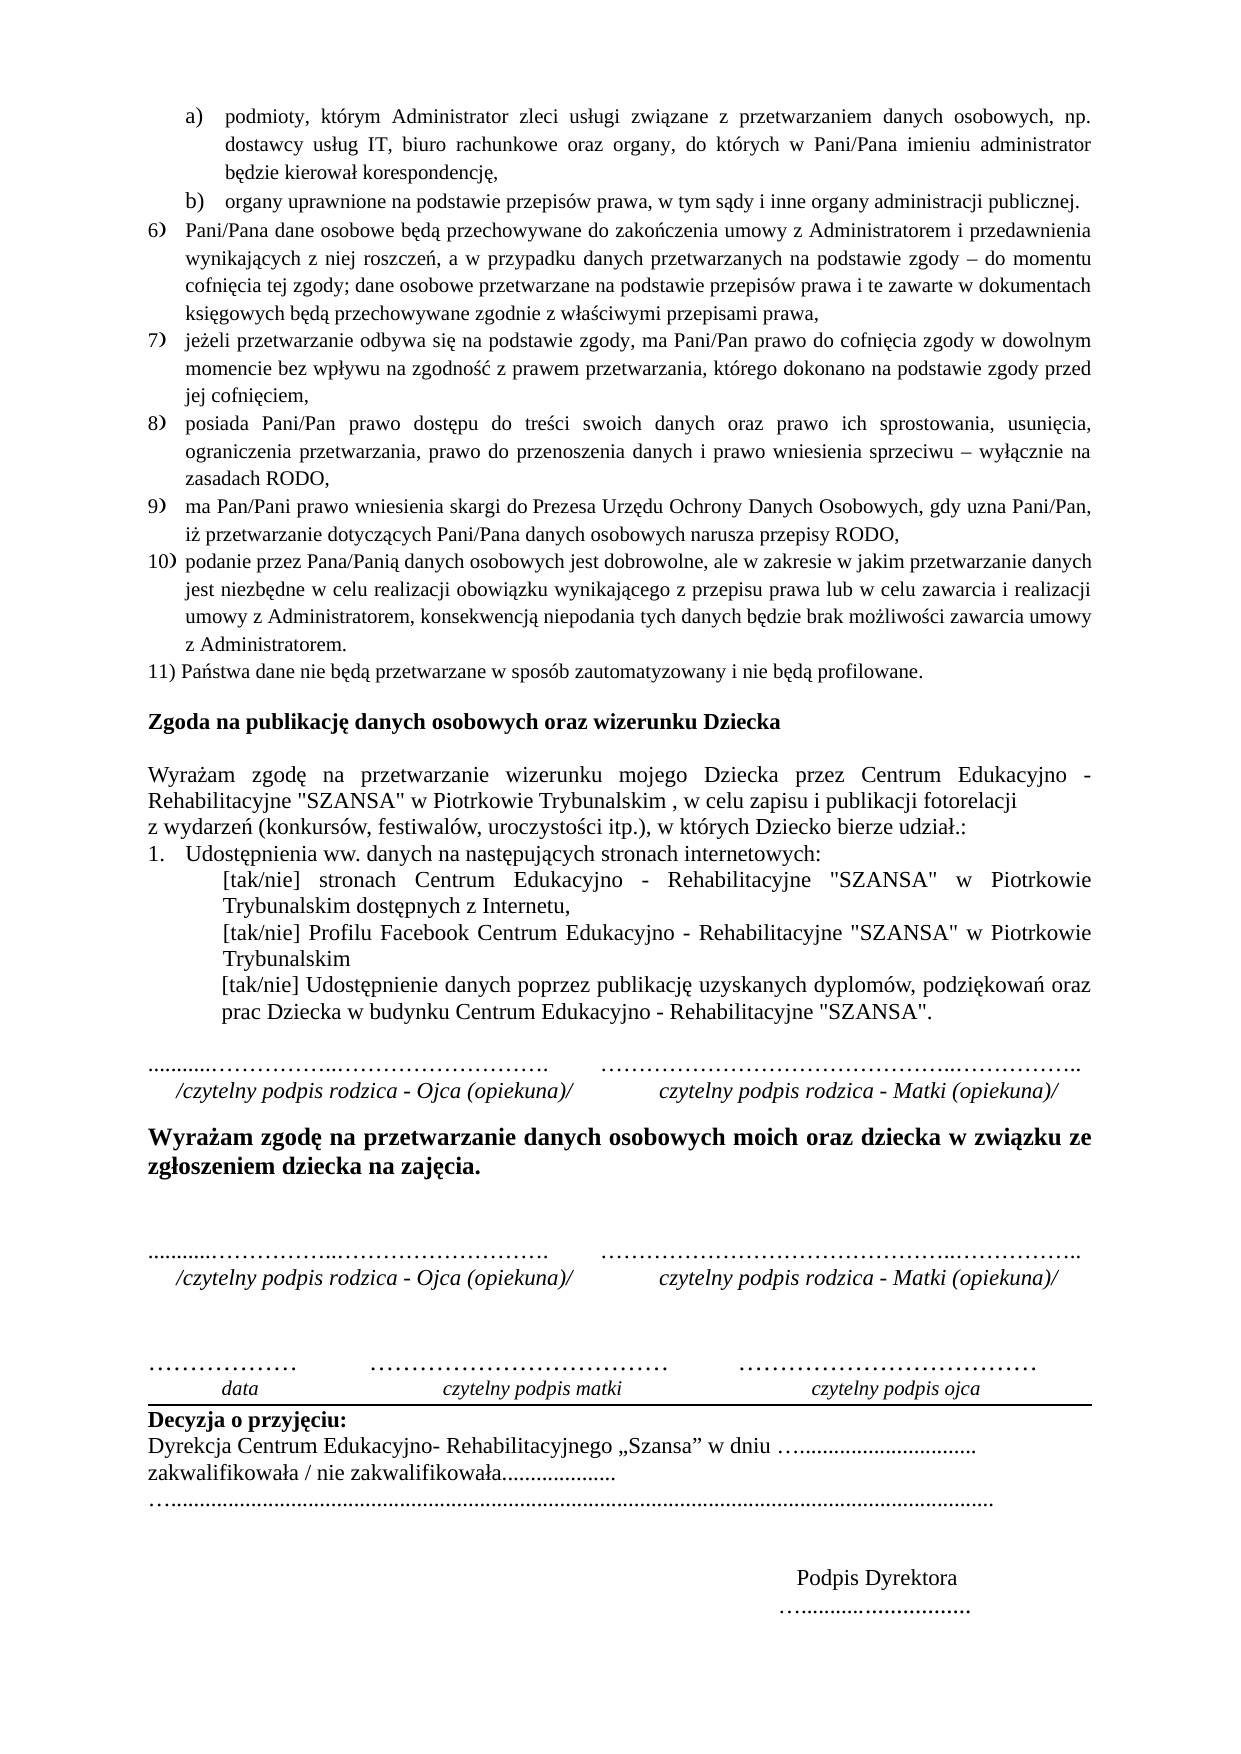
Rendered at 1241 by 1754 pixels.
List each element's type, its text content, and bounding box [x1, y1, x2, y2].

text …................................................................................................................................................ [148, 1485, 1092, 1511]
text Podpis Dyrektora [148, 1564, 1092, 1590]
list ma Pan/Pani prawo wniesienia skargi do Prezesa Urzędu Ochrony Danych Osobowych, gdy uzna Pani/Pan, iż przetwarzanie dotyczących Pani/Pana danych osobowych narusza przepisy RODO, [148, 494, 1092, 546]
text Wyrażam zgodę na przetwarzanie danych osobowych moich oraz dziecka w związku ze zgłoszeniem dziecka na zajęcia. [148, 1122, 1092, 1180]
text Dyrekcja Centrum Edukacyjno- Rehabilitacyjnego „Szansa” w dniu …............................... zakwalifikowała / nie zakwalifikowała.................... [148, 1432, 1092, 1485]
text /czytelny podpis rodzica - Ojca (opiekuna)/ czytelny podpis rodzica - Matki (opiekuna)/ [148, 1264, 1092, 1290]
list Pani/Pana dane osobowe będą przechowywane do zakończenia umowy z Administratorem i przedawnienia wynikających z niej roszczeń, a w przypadku danych przetwarzanych na podstawie zgody – do momentu cofnięcia tej zgody; dane osobowe przetwarzane na podstawie przepisów prawa i te zawarte w dokumentach księgowych będą przechowywane zgodnie z właściwymi przepisami prawa, [148, 218, 1092, 325]
text Decyzja o przyjęciu: [148, 1406, 1092, 1432]
text …............................ [148, 1590, 1092, 1619]
text ……………… ……………………………… ……………………………… [148, 1347, 1092, 1376]
text 11) Państwa dane nie będą przetwarzane w sposób zautomatyzowany i nie będą profilowane. [148, 659, 1092, 683]
text z wydarzeń (konkursów, festiwalów, uroczystości itp.), w których Dziecko bierze udział.: [148, 813, 1092, 840]
list posiada Pani/Pan prawo dostępu do treści swoich danych oraz prawo ich sprostowania, usunięcia, ograniczenia przetwarzania, prawo do przenoszenia danych i prawo wniesienia sprzeciwu – wyłącznie na zasadach RODO, [148, 411, 1092, 490]
list Udostępnienia ww. danych na następujących stronach internetowych: [148, 840, 1092, 866]
text data czytelny podpis matki czytelny podpis ojca [148, 1376, 1092, 1404]
text [tak/nie] Udostępnienie danych poprzez publikację uzyskanych dyplomów, podziękowań oraz prac Dziecka w budynku Centrum Edukacyjno - Rehabilitacyjne "SZANSA". [221, 971, 1092, 1024]
text /czytelny podpis rodzica - Ojca (opiekuna)/ czytelny podpis rodzica - Matki (opiekuna)/ [148, 1077, 1092, 1103]
text Zgoda na publikację danych osobowych oraz wizerunku Dziecka [148, 708, 1092, 734]
text ...........……………..………………………. ………………………………………..…………….. [148, 1051, 1092, 1077]
list podmioty, którym Administrator zleci usługi związane z przetwarzaniem danych osobowych, np. dostawcy usług IT, biuro rachunkowe oraz organy, do których w Pani/Pana imieniu administrator będzie kierował korespondencję, [185, 102, 1092, 184]
list podanie przez Pana/Panią danych osobowych jest dobrowolne, ale w zakresie w jakim przetwarzanie danych jest niezbędne w celu realizacji obowiązku wynikającego z przepisu prawa lub w celu zawarcia i realizacji umowy z Administratorem, konsekwencją niepodania tych danych będzie brak możliwości zawarcia umowy z Administratorem. [148, 549, 1092, 656]
list jeżeli przetwarzanie odbywa się na podstawie zgody, ma Pani/Pan prawo do cofnięcia zgody w dowolnym momencie bez wpływu na zgodność z prawem przetwarzania, którego dokonano na podstawie zgody przed jej cofnięciem, [148, 328, 1092, 407]
text [tak/nie] stronach Centrum Edukacyjno - Rehabilitacyjne "SZANSA" w Piotrkowie Trybunalskim dostępnych z Internetu, [223, 866, 1092, 919]
text [tak/nie] Profilu Facebook Centrum Edukacyjno - Rehabilitacyjne "SZANSA" w Piotrkowie Trybunalskim [223, 919, 1092, 971]
text Wyrażam zgodę na przetwarzanie wizerunku mojego Dziecka przez Centrum Edukacyjno - Rehabilitacyjne "SZANSA" w Piotrkowie Trybunalskim , w celu zapisu i publikacji fotorelacji [148, 761, 1092, 813]
list organy uprawnione na podstawie przepisów prawa, w tym sądy i inne organy administracji publicznej. [185, 188, 1092, 214]
text ...........……………..………………………. ………………………………………..…………….. [148, 1237, 1092, 1264]
